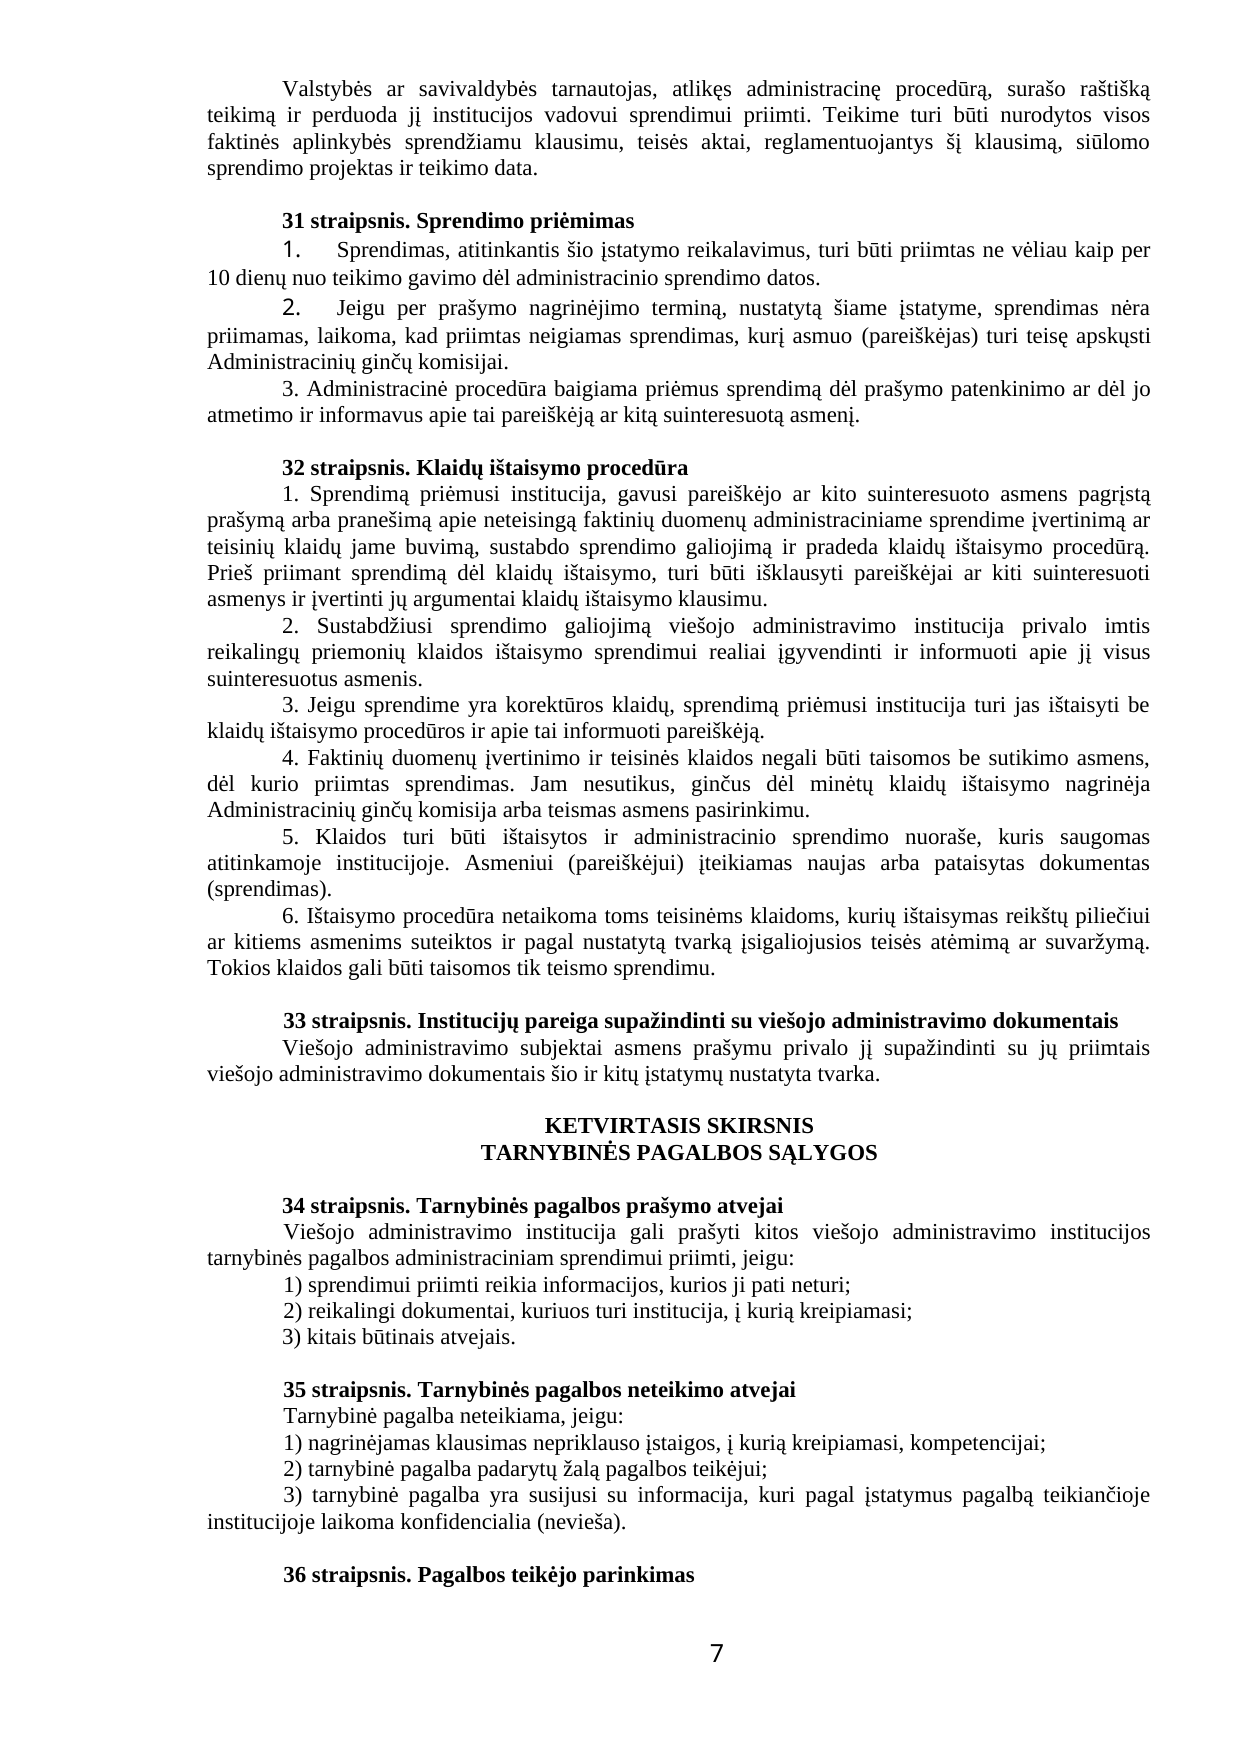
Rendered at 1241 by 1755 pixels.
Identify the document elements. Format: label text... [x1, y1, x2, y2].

text 1) nagrinėjamas klausimas nepriklauso įstaigos, į kurią kreipiamasi, kompetencijai; [207, 1429, 1152, 1455]
text 31 straipsnis. Sprendimo priėmimas [207, 207, 1152, 233]
text Viešojo administravimo institucija gali prašyti kitos viešojo administravimo institucijos tarnybinės pagalbos administraciniam sprendimui priimti, jeigu: [207, 1218, 1152, 1271]
text 1) sprendimui priimti reikia informacijos, kurios ji pati neturi; [207, 1271, 1152, 1297]
text 3) kitais būtinais atvejais. [207, 1323, 1152, 1350]
text 2. Sustabdžiusi sprendimo galiojimą viešojo administravimo institucija privalo imtis reikalingų priemonių klaidos ištaisymo sprendimui realiai įgyvendinti ir informuoti apie jį visus suinteresuotus asmenis. [207, 612, 1152, 691]
text KETVIRTASIS SKIRSNIS [207, 1113, 1152, 1139]
list Sprendimas, atitinkantis šio įstatymo reikalavimus, turi būti priimtas ne vėliau kaip per 10 dienų nuo teikimo gavimo dėl administracinio sprendimo datos. [207, 233, 1152, 291]
text 2) reikalingi dokumentai, kuriuos turi institucija, į kurią kreipiamasi; [207, 1297, 1152, 1323]
text 1. Sprendimą priėmusi institucija, gavusi pareiškėjo ar kito suinteresuoto asmens pagrįstą prašymą arba pranešimą apie neteisingą faktinių duomenų administraciniame sprendime įvertinimą ar teisinių klaidų jame buvimą, sustabdo sprendimo galiojimą ir pradeda klaidų ištaisymo procedūrą. Prieš priimant sprendimą dėl klaidų ištaisymo, turi būti išklausyti pareiškėjai ar kiti suinteresuoti asmenys ir įvertinti jų argumentai klaidų ištaisymo klausimu. [207, 480, 1152, 612]
text 34 straipsnis. Tarnybinės pagalbos prašymo atvejai [207, 1192, 1152, 1218]
text 6. Ištaisymo procedūra netaikoma toms teisinėms klaidoms, kurių ištaisymas reikštų piliečiui ar kitiems asmenims suteiktos ir pagal nustatytą tvarką įsigaliojusios teisės atėmimą ar suvaržymą. Tokios klaidos gali būti taisomos tik teismo sprendimu. [207, 902, 1152, 981]
text 3. Administracinė procedūra baigiama priėmus sprendimą dėl prašymo patenkinimo ar dėl jo atmetimo ir informavus apie tai pareiškėją ar kitą suinteresuotą asmenį. [207, 375, 1152, 427]
text 4. Faktinių duomenų įvertinimo ir teisinės klaidos negali būti taisomos be sutikimo asmens, dėl kurio priimtas sprendimas. Jam nesutikus, ginčus dėl minėtų klaidų ištaisymo nagrinėja Administracinių ginčų komisija arba teismas asmens pasirinkimu. [207, 744, 1152, 823]
text 35 straipsnis. Tarnybinės pagalbos neteikimo atvejai [207, 1376, 1152, 1402]
text 32 straipsnis. Klaidų ištaisymo procedūra [207, 454, 1152, 480]
text Viešojo administravimo subjektai asmens prašymu privalo jį supažindinti su jų priimtais viešojo administravimo dokumentais šio ir kitų įstatymų nustatyta tvarka. [207, 1033, 1152, 1086]
text Tarnybinė pagalba neteikiama, jeigu: [207, 1402, 1152, 1429]
text 33 straipsnis. Institucijų pareiga supažindinti su viešojo administravimo dokumentais [283, 1007, 1152, 1033]
text Valstybės ar savivaldybės tarnautojas, atlikęs administracinę procedūrą, surašo raštišką teikimą ir perduoda jį institucijos vadovui sprendimui priimti. Teikime turi būti nurodytos visos faktinės aplinkybės sprendžiamu klausimu, teisės aktai, reglamentuojantys šį klausimą, siūlomo sprendimo projektas ir teikimo data. [207, 75, 1152, 180]
list Jeigu per prašymo nagrinėjimo terminą, nustatytą šiame įstatyme, sprendimas nėra priimamas, laikoma, kad priimtas neigiamas sprendimas, kurį asmuo (pareiškėjas) turi teisę apskųsti Administracinių ginčų komisijai. [207, 291, 1152, 375]
text TARNYBINĖS PAGALBOS SĄLYGOS [207, 1139, 1152, 1165]
text 36 straipsnis. Pagalbos teikėjo parinkimas [207, 1561, 1152, 1587]
text 5. Klaidos turi būti ištaisytos ir administracinio sprendimo nuoraše, kuris saugomas atitinkamoje institucijoje. Asmeniui (pareiškėjui) įteikiamas naujas arba pataisytas dokumentas (sprendimas). [207, 823, 1152, 902]
text 3. Jeigu sprendime yra korektūros klaidų, sprendimą priėmusi institucija turi jas ištaisyti be klaidų ištaisymo procedūros ir apie tai informuoti pareiškėją. [207, 691, 1152, 744]
text 2) tarnybinė pagalba padarytų žalą pagalbos teikėjui; [207, 1455, 1152, 1482]
text 3) tarnybinė pagalba yra susijusi su informacija, kuri pagal įstatymus pagalbą teikiančioje institucijoje laikoma konfidencialia (nevieša). [207, 1482, 1152, 1534]
